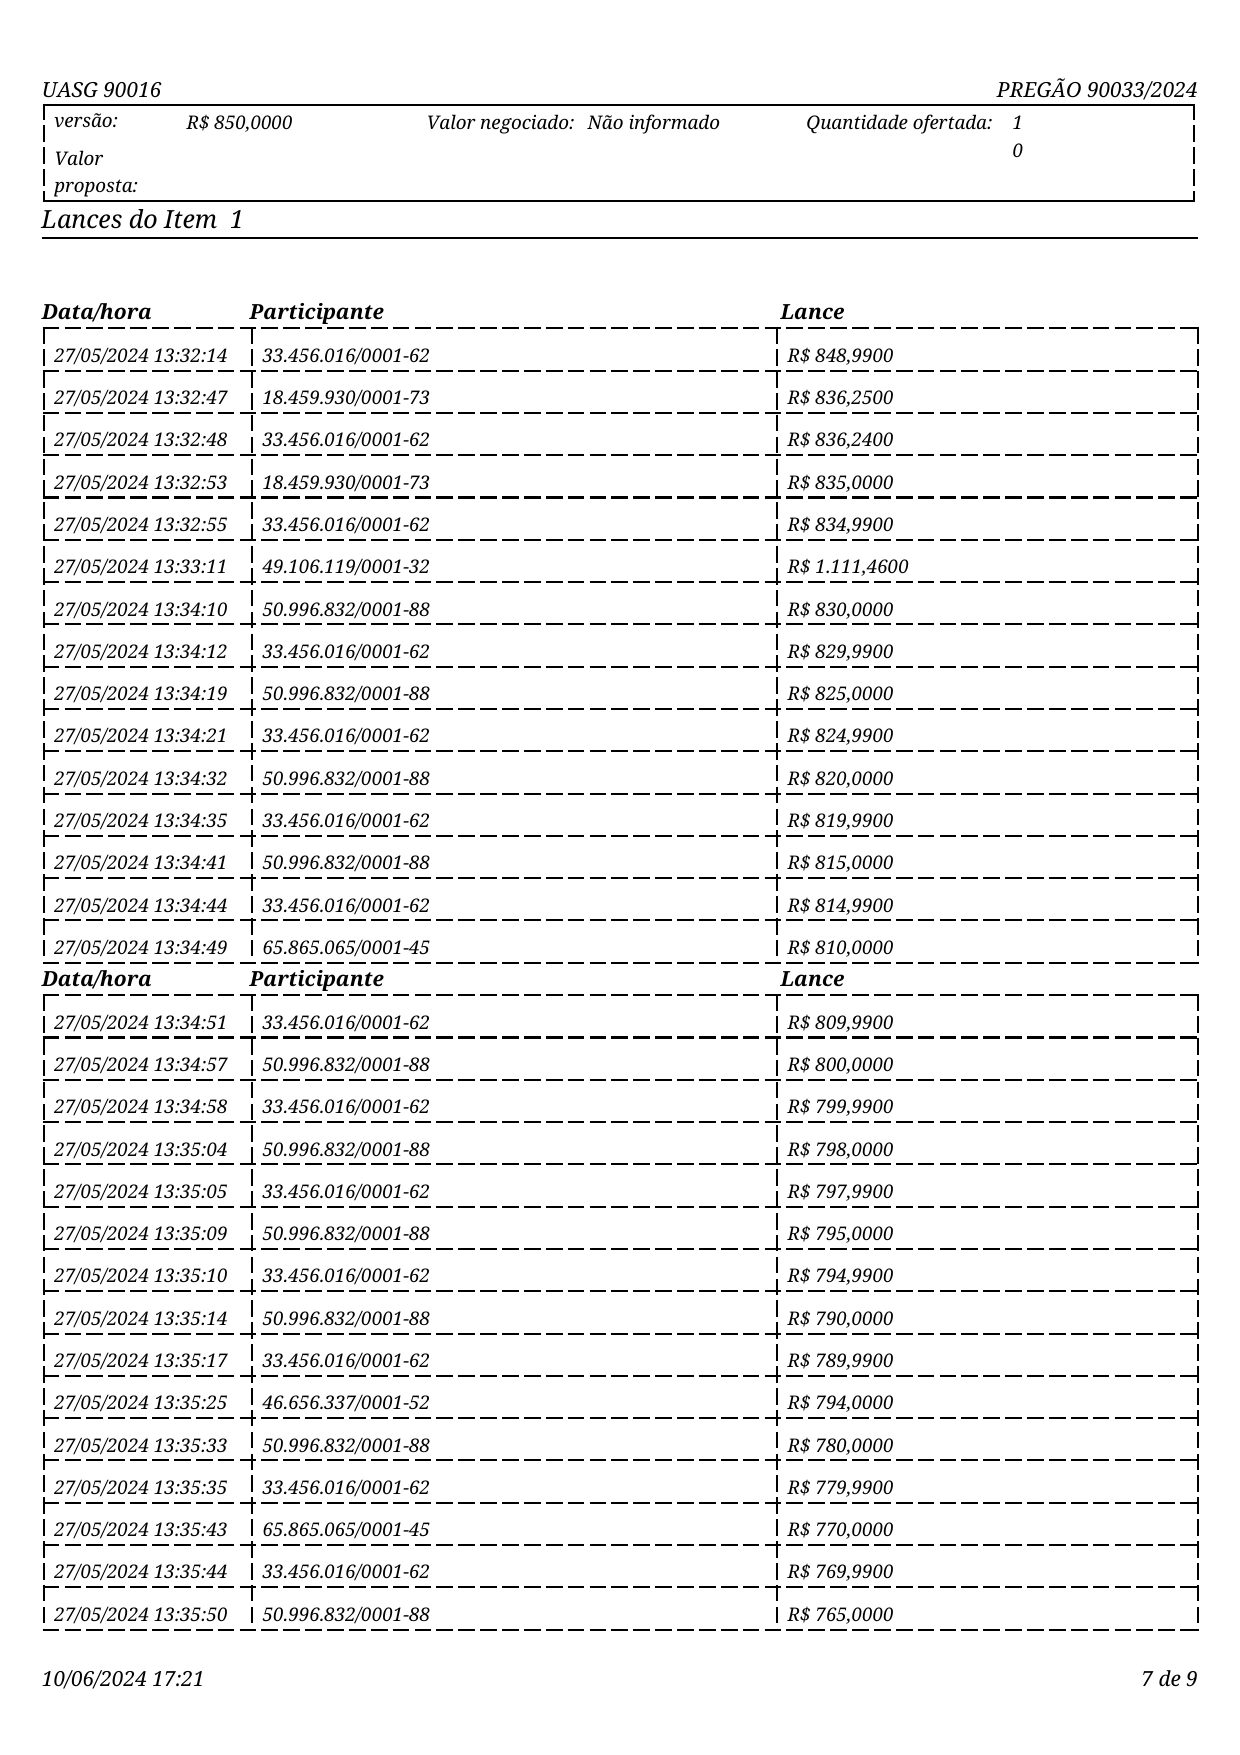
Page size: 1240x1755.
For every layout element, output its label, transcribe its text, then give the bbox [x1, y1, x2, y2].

table_cell R$ 830,0000 [777, 581, 1198, 623]
table_cell 27/05/2024 13:35:04 [44, 1121, 252, 1163]
table_cell R$ 780,0000 [777, 1417, 1198, 1459]
table_cell 46.656.337/0001-52 [252, 1375, 777, 1417]
table_header 33.456.016/0001-62 [252, 327, 777, 369]
table_cell 33.456.016/0001-62 [252, 1163, 777, 1206]
table_cell R$ 770,0000 [777, 1502, 1198, 1544]
table_cell 50.996.832/0001-88 [252, 1036, 777, 1079]
subtitle Lances do Item 1 [41, 202, 1200, 236]
table_cell [1031, 106, 1194, 200]
table_cell 27/05/2024 13:32:48 [44, 412, 252, 454]
table_cell 27/05/2024 13:34:32 [44, 750, 252, 792]
table_cell 27/05/2024 13:34:12 [44, 623, 252, 666]
table_header 27/05/2024 13:34:51 [44, 994, 252, 1036]
table_cell 33.456.016/0001-62 [252, 1248, 777, 1290]
table_cell R$ 789,9900 [777, 1333, 1198, 1375]
table_header R$ 809,9900 [777, 994, 1198, 1036]
table_cell 27/05/2024 13:34:41 [44, 835, 252, 877]
table_cell R$ 799,9900 [777, 1079, 1198, 1121]
table_cell R$ 824,9900 [777, 708, 1198, 750]
table_cell 50.996.832/0001-88 [252, 581, 777, 623]
table_cell R$ 814,9900 [777, 877, 1198, 919]
table_cell 33.456.016/0001-62 [252, 1459, 777, 1502]
table_cell R$ 794,9900 [777, 1248, 1198, 1290]
table_cell 50.996.832/0001-88 [252, 1586, 777, 1628]
table_cell 27/05/2024 13:32:55 [44, 496, 252, 539]
table_cell 65.865.065/0001-45 [252, 1502, 777, 1544]
table_cell 50.996.832/0001-88 [252, 1290, 777, 1332]
table_cell 27/05/2024 13:32:53 [44, 454, 252, 496]
table_cell 27/05/2024 13:32:47 [44, 370, 252, 412]
table_cell R$ 769,9900 [777, 1544, 1198, 1586]
table_header 33.456.016/0001-62 [252, 994, 777, 1036]
table_cell R$ 798,0000 [777, 1121, 1198, 1163]
table_cell 27/05/2024 13:34:35 [44, 793, 252, 835]
table_cell Não informado [577, 106, 787, 200]
table_cell R$ 797,9900 [777, 1163, 1198, 1206]
table_cell R$ 795,0000 [777, 1206, 1198, 1248]
table_cell 33.456.016/0001-62 [252, 1079, 777, 1121]
table_cell 27/05/2024 13:35:43 [44, 1502, 252, 1544]
table_cell 27/05/2024 13:34:57 [44, 1036, 252, 1079]
table_cell 50.996.832/0001-88 [252, 1417, 777, 1459]
table_header R$ 848,9900 [777, 327, 1198, 369]
table_cell R$ 820,0000 [777, 750, 1198, 792]
table_cell 27/05/2024 13:34:21 [44, 708, 252, 750]
table_cell R$ 790,0000 [777, 1290, 1198, 1332]
table_cell 27/05/2024 13:35:09 [44, 1206, 252, 1248]
table_cell 27/05/2024 13:35:10 [44, 1248, 252, 1290]
table_cell R$ 819,9900 [777, 793, 1198, 835]
table_cell 18.459.930/0001-73 [252, 370, 777, 412]
table_cell 27/05/2024 13:34:58 [44, 1079, 252, 1121]
table_cell 27/05/2024 13:33:11 [44, 539, 252, 581]
table_cell R$ 800,0000 [777, 1036, 1198, 1079]
table_cell 33.456.016/0001-62 [252, 1333, 777, 1375]
table_cell Quantidade ofertada: [788, 106, 1002, 200]
table_cell R$ 834,9900 [777, 496, 1198, 539]
table_cell 33.456.016/0001-62 [252, 1544, 777, 1586]
table_cell R$ 836,2500 [777, 370, 1198, 412]
table_cell 18.459.930/0001-73 [252, 454, 777, 496]
table_cell R$ 825,0000 [777, 666, 1198, 708]
table_cell 50.996.832/0001-88 [252, 1206, 777, 1248]
table_cell 50.996.832/0001-88 [252, 835, 777, 877]
table_cell 50.996.832/0001-88 [252, 666, 777, 708]
table_cell 27/05/2024 13:35:44 [44, 1544, 252, 1586]
table_cell 27/05/2024 13:34:49 [44, 919, 252, 962]
table_cell R$ 810,0000 [777, 919, 1198, 962]
table_cell R$ 794,0000 [777, 1375, 1198, 1417]
table_cell 33.456.016/0001-62 [252, 623, 777, 666]
table_cell 49.106.119/0001-32 [252, 539, 777, 581]
table_cell 27/05/2024 13:35:17 [44, 1333, 252, 1375]
text Data/hora Participante Lance [42, 964, 1200, 992]
table_cell 27/05/2024 13:35:25 [44, 1375, 252, 1417]
table_cell 27/05/2024 13:35:33 [44, 1417, 252, 1459]
table_cell 33.456.016/0001-62 [252, 708, 777, 750]
table_cell 27/05/2024 13:35:35 [44, 1459, 252, 1502]
table_cell 27/05/2024 13:34:44 [44, 877, 252, 919]
table_cell R$ 829,9900 [777, 623, 1198, 666]
table_header 27/05/2024 13:32:14 [44, 327, 252, 369]
table_cell 27/05/2024 13:35:50 [44, 1586, 252, 1628]
table_cell 33.456.016/0001-62 [252, 412, 777, 454]
table_cell R$ 835,0000 [777, 454, 1198, 496]
table_cell R$ 815,0000 [777, 835, 1198, 877]
table_cell 27/05/2024 13:34:10 [44, 581, 252, 623]
table_cell 33.456.016/0001-62 [252, 877, 777, 919]
table_cell 27/05/2024 13:34:19 [44, 666, 252, 708]
table_cell 33.456.016/0001-62 [252, 793, 777, 835]
table_cell 50.996.832/0001-88 [252, 1121, 777, 1163]
table_cell R$ 765,0000 [777, 1586, 1198, 1628]
table_cell R$ 1.111,4600 [777, 539, 1198, 581]
table_cell 27/05/2024 13:35:14 [44, 1290, 252, 1332]
table_cell versão: Valor proposta: [44, 106, 186, 200]
table_cell 50.996.832/0001-88 [252, 750, 777, 792]
table_cell 27/05/2024 13:35:05 [44, 1163, 252, 1206]
table_cell R$ 779,9900 [777, 1459, 1198, 1502]
text Data/hora Participante Lance [42, 297, 1200, 325]
table_cell 33.456.016/0001-62 [252, 496, 777, 539]
table_cell R$ 850,0000 Valor negociado: [186, 106, 577, 200]
table_cell R$ 836,2400 [777, 412, 1198, 454]
table_cell 65.865.065/0001-45 [252, 919, 777, 962]
table_cell 10 [1002, 106, 1031, 200]
